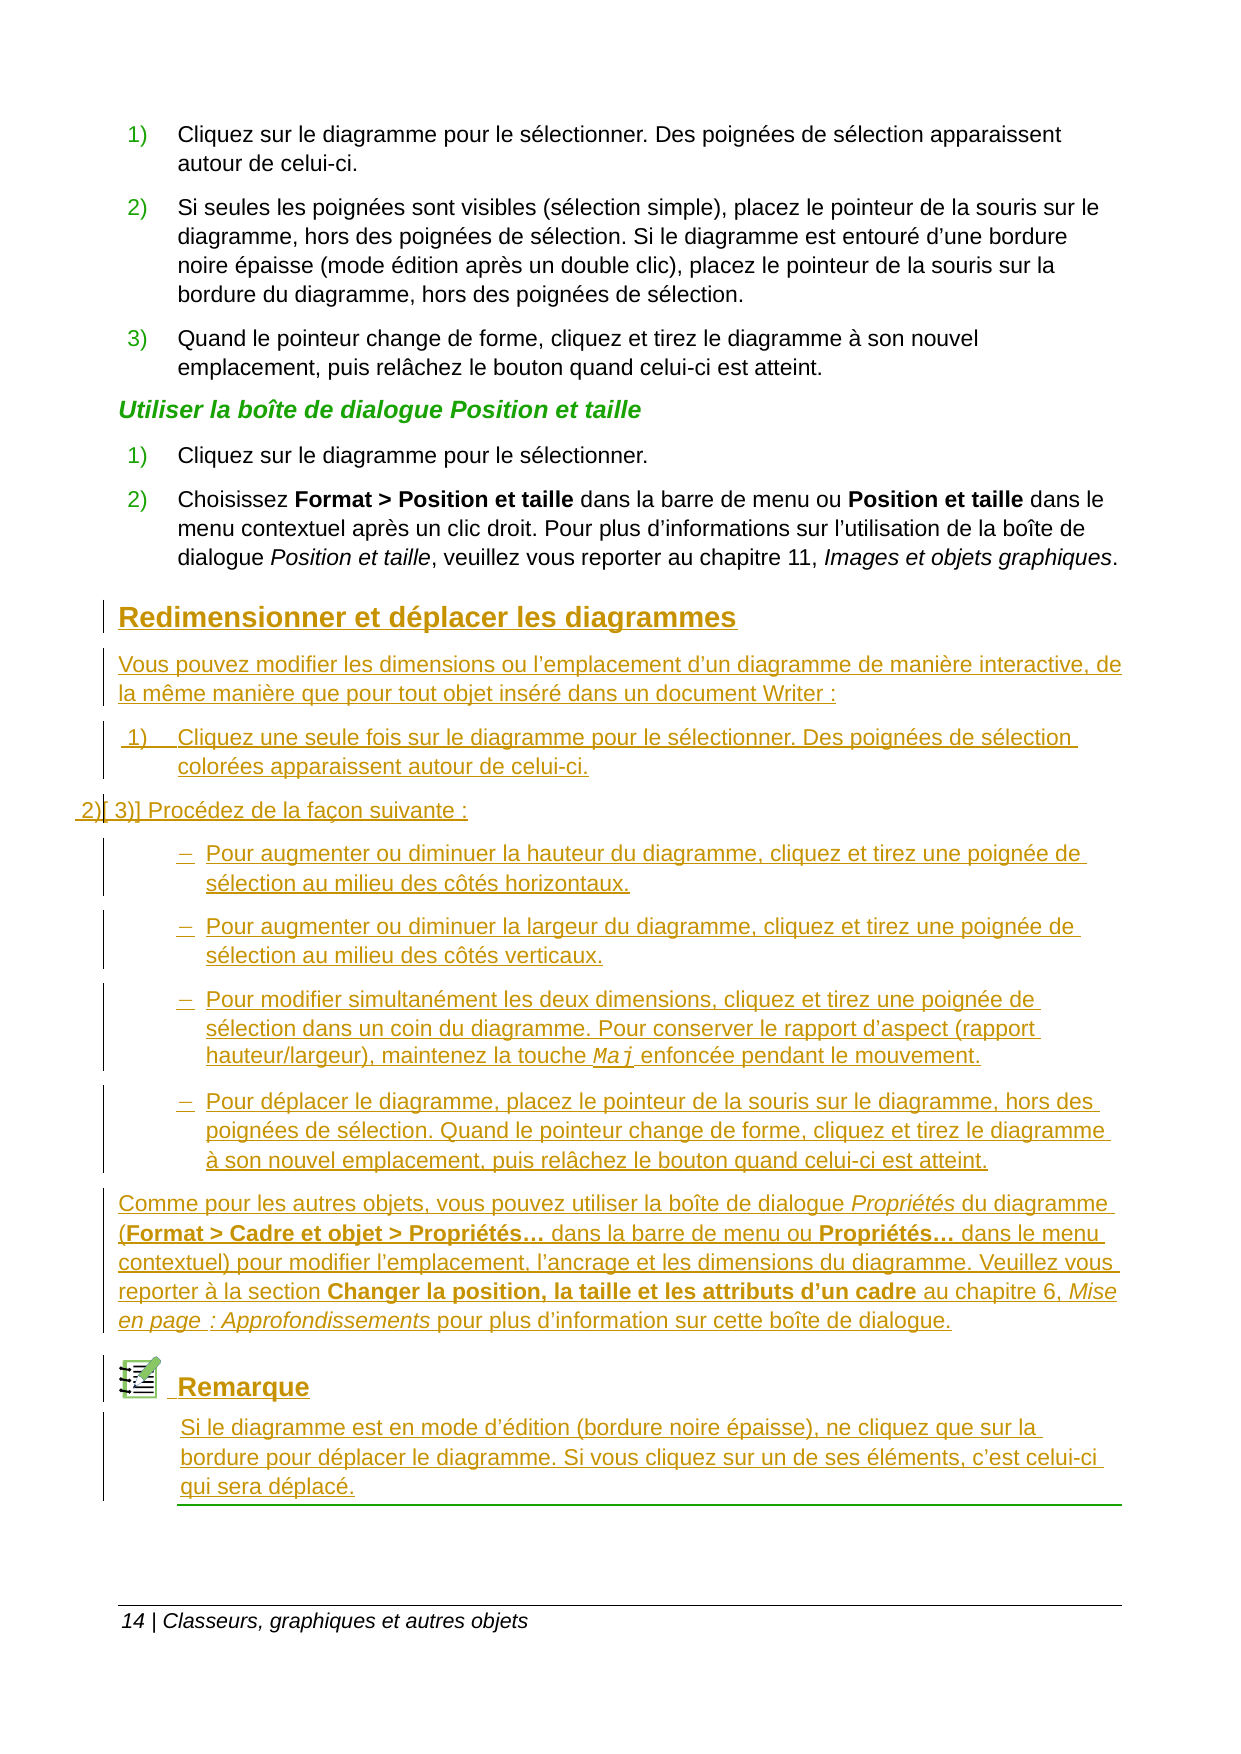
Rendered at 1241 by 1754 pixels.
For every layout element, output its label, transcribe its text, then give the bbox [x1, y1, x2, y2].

list Pour augmenter ou diminuer la largeur du diagramme, cliquez et tirez une poignée de sélection au milieu des côtés verticaux. [176, 910, 1122, 969]
text la même manière que pour tout objet inséré dans un document Writer : [118, 675, 1122, 706]
list Pour modifier simultanément les deux dimensions, cliquez et tirez une poignée de sélection dans un coin du diagramme. Pour conserver le rapport d’aspect (rapport hauteur/largeur), maintenez la touche Maj enfoncée pendant le mouvement. [176, 983, 1122, 1071]
list Cliquez sur le diagramme pour le sélectionner. [148, 439, 1122, 468]
text Comme pour les autres objets, vous pouvez utiliser la boîte de dialogue Propriétés du diagramme (Format > Cadre et objet > Propriétés… dans la barre de menu ou Propriétés… dans le menu contextuel) pour modifier l’emplacement, l’ancrage et les dimensions du diagramme. Veuillez vous reporter à la section Changer la position, la taille et les attributs d’un cadre au chapitre 6, Mise en page : Approfondissements pour plus d’information sur cette boîte de dialogue. [118, 1187, 1122, 1333]
list Quand le pointeur change de forme, cliquez et tirez le diagramme à son nouvel emplacement, puis relâchez le bouton quand celui-ci est atteint. [148, 322, 1122, 381]
list Si seules les poignées sont visibles (sélection simple), placez le pointeur de la souris sur le diagramme, hors des poignées de sélection. Si le diagramme est entouré d’une bordure noire épaisse (mode édition après un double clic), placez le pointeur de la souris sur la bordure du diagramme, hors des poignées de sélection. [148, 191, 1122, 308]
list Pour déplacer le diagramme, placez le pointeur de la souris sur le diagramme, hors des poignées de sélection. Quand le pointeur change de forme, cliquez et tirez le diagramme à son nouvel emplacement, puis relâchez le bouton quand celui-ci est atteint. [176, 1085, 1122, 1173]
text Vous pouvez modifier les dimensions ou l’emplacement d’un diagramme de manière interactive, de [118, 648, 1122, 674]
subtitle Redimensionner et déplacer les diagrammes [118, 599, 1122, 633]
list Pour augmenter ou diminuer la hauteur du diagramme, cliquez et tirez une poignée de sélection au milieu des côtés horizontaux. [176, 837, 1122, 896]
subtitle Utiliser la boîte de dialogue Position et taille [118, 395, 1122, 424]
text Si le diagramme est en mode d’édition (bordure noire épaisse), ne cliquez que sur la bordure pour déplacer le diagramme. Si vous cliquez sur un de ses éléments, c’est celui-ci qui sera déplacé. [177, 1409, 1122, 1504]
list Choisissez Format > Position et taille dans la barre de menu ou Position et taille dans le menu contextuel après un clic droit. Pour plus d’informations sur l’utilisation de la boîte de dialogue Position et taille, veuillez vous reporter au chapitre 11, Images et objets graphiques. [148, 483, 1122, 570]
subtitle Remarque [118, 1355, 1122, 1402]
list Cliquez une seule fois sur le diagramme pour le sélectionner. Des poignées de sélection colorées apparaissent autour de celui-ci. [148, 721, 1122, 779]
list Procédez de la façon suivante : [148, 794, 1122, 823]
list Cliquez sur le diagramme pour le sélectionner. Des poignées de sélection apparaissent autour de celui-ci. [148, 118, 1122, 176]
